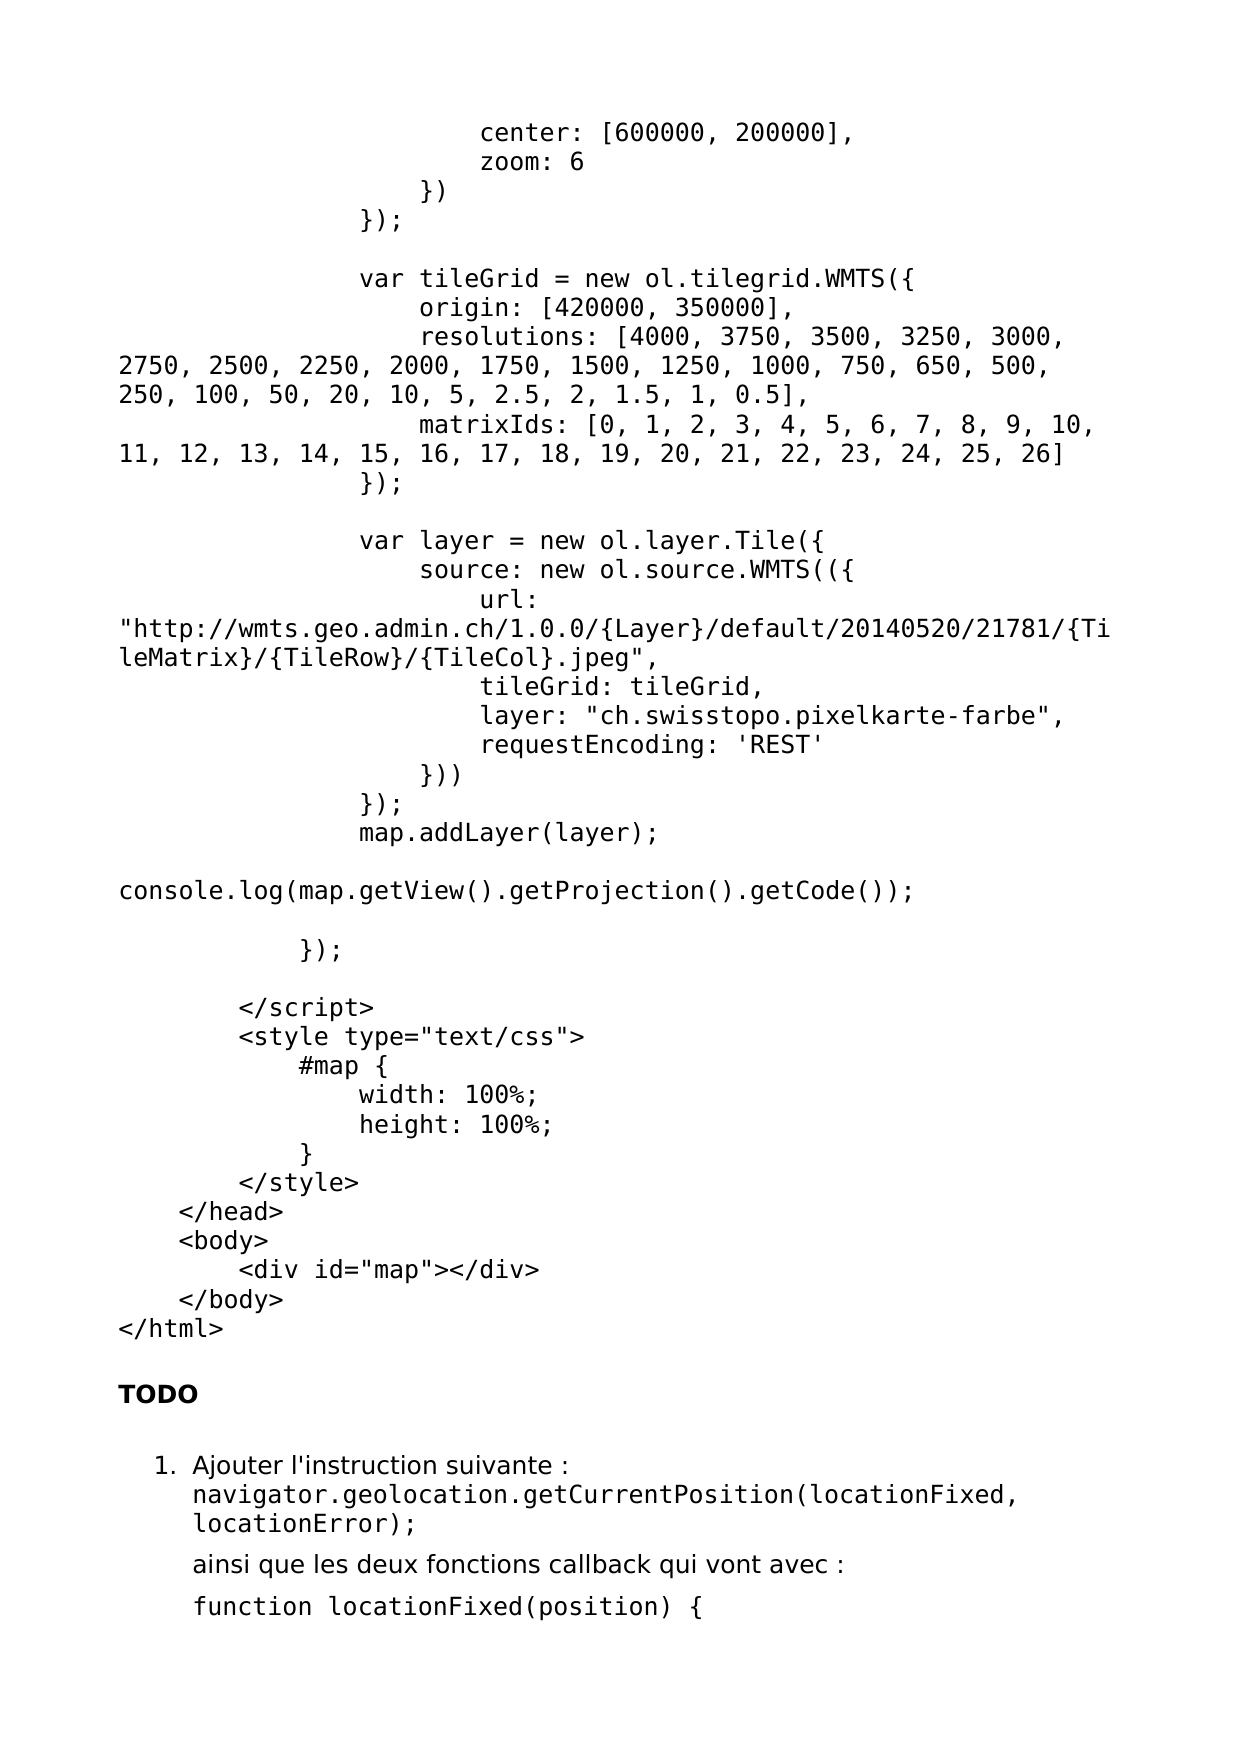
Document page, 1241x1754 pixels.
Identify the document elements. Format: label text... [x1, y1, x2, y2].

list navigator.geolocation.getCurrentPosition(locationFixed, locationError); [177, 1480, 1122, 1538]
list Ajouter l'instruction suivante : [177, 1451, 1122, 1480]
list function locationFixed(position) { [177, 1592, 1122, 1621]
list ainsi que les deux fonctions callback qui vont avec : [177, 1550, 1122, 1579]
text center: [600000, 200000], zoom: 6 }) }); var tileGrid = new ol.tilegrid.WMTS({ origin: [420000, 350000], resolutions: [4000, 3750, 3500, 3250, 3000, 2750, 2500, 2250, 2000, 1750, 1500, 1250, 1000, 750, 650, 500, 250, 100, 50, 20, 10, 5, 2.5, 2, 1.5, 1, 0.5], matrixIds: [0, 1, 2, 3, 4, 5, 6, 7, 8, 9, 10, 11, 12, 13, 14, 15, 16, 17, 18, 19, 20, 21, 22, 23, 24, 25, 26] }); var layer = new ol.layer.Tile({ source: new ol.source.WMTS(({ url: "http://wmts.geo.admin.ch/1.0.0/{Layer}/default/20140520/21781/{TileMatrix}/{TileRow}/{TileCol}.jpeg", tileGrid: tileGrid, layer: "ch.swisstopo.pixelkarte-farbe", requestEncoding: 'REST' })) }); map.addLayer(layer); console.log(map.getView().getProjection().getCode()); }); </script> <style type="text/css"> #map { width: 100%; height: 100%; } </style> </head> <body> <div id="map"></div> </body> </html> [118, 118, 1122, 1343]
subtitle TODO [118, 1380, 1122, 1409]
